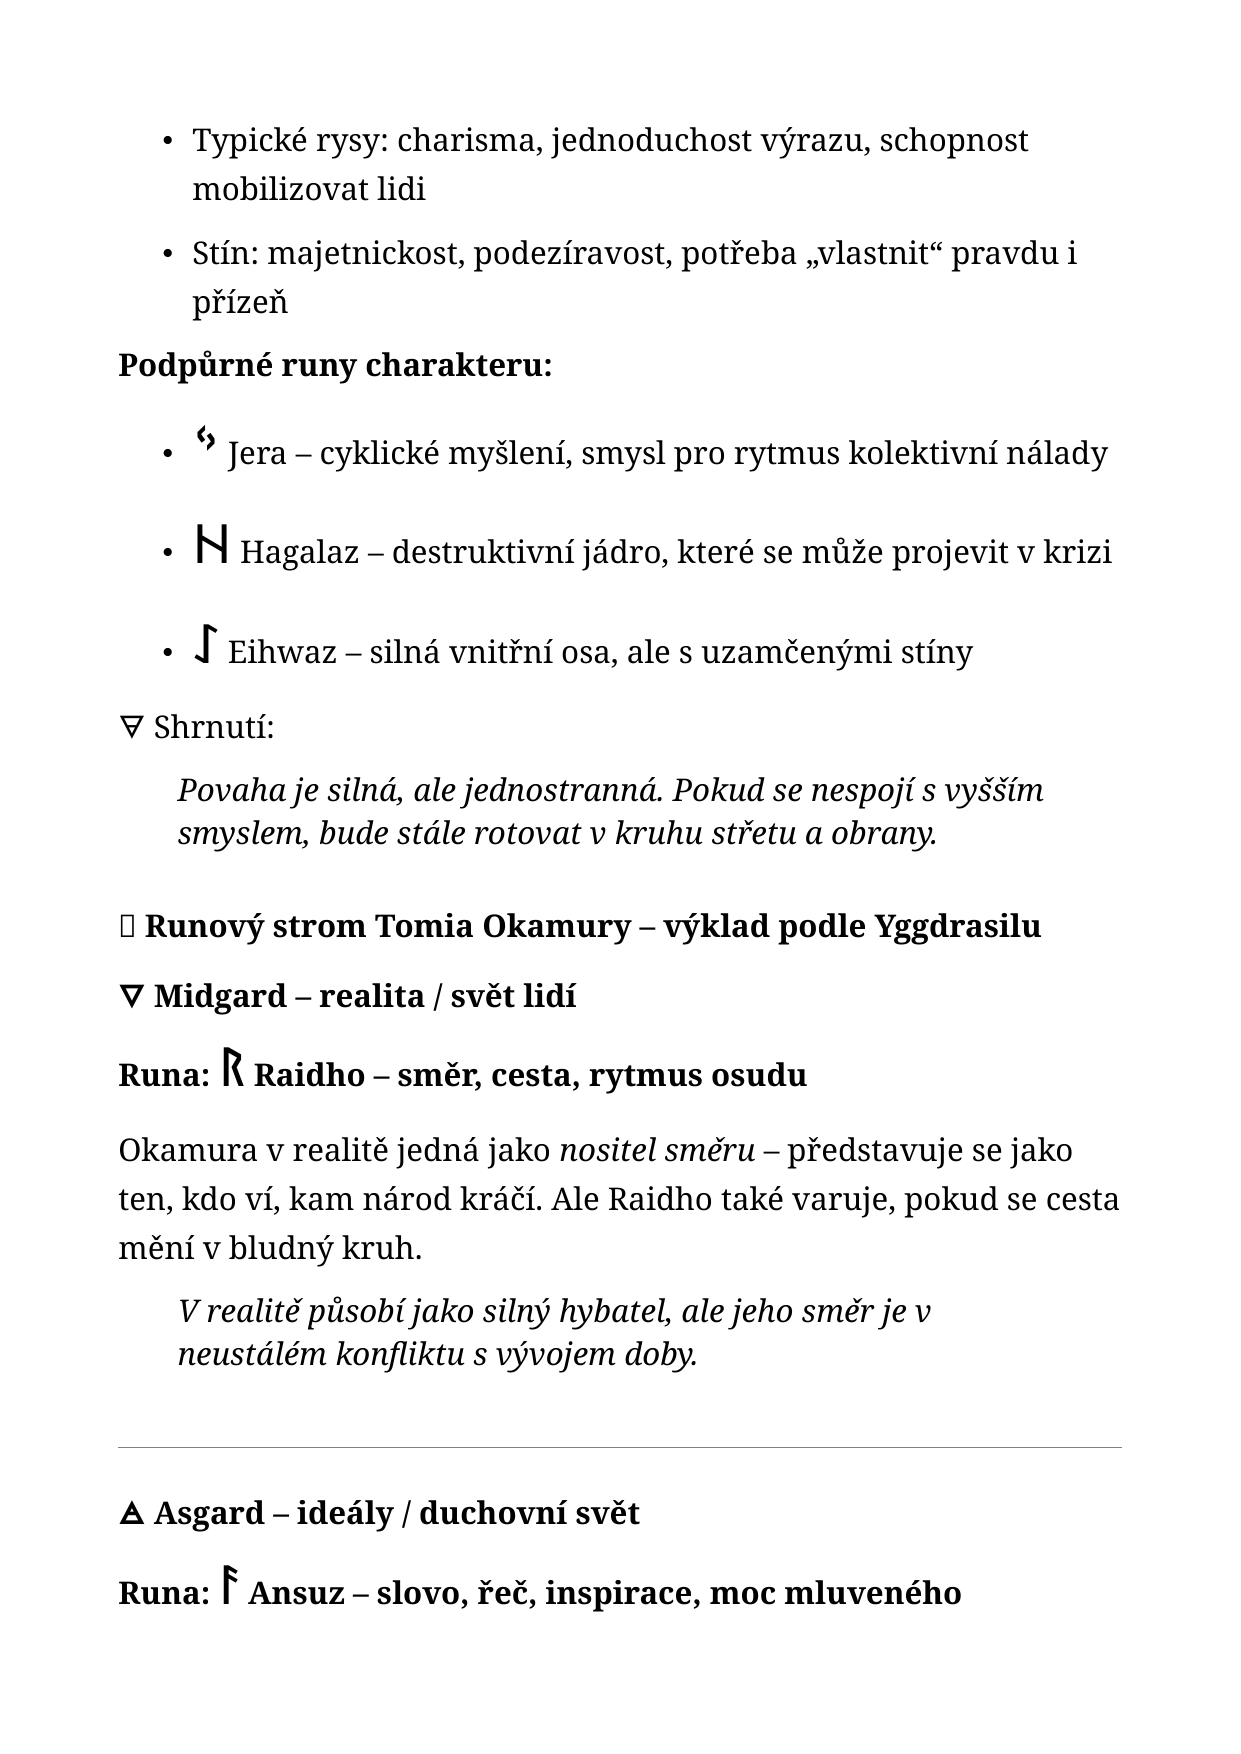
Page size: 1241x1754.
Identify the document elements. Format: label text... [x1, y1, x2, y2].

list ᛇ Eihwaz – silná vnitřní osa, ale s uzamčenými stíny [162, 605, 1122, 679]
list Stín: majetnickost, podezíravost, potřeba „vlastnit“ pravdu i přízeň [162, 231, 1122, 322]
text Runa: ᚱ Raidho – směr, cesta, rytmus osudu [118, 1029, 1122, 1102]
subtitle 🜄 Midgard – realita / svět lidí [118, 973, 1122, 1016]
text Okamura v realitě jedná jako nositel směru – představuje se jako ten, kdo ví, kam národ kráčí. Ale Raidho také varuje, pokud se cesta mění v bludný kruh. [118, 1128, 1122, 1268]
list ᛃ Jera – cyklické myšlení, smysl pro rytmus kolektivní nálady [162, 407, 1122, 480]
text 🜃 Shrnutí: [118, 705, 1122, 747]
text Runa: ᚨ Ansuz – slovo, řeč, inspirace, moc mluveného [118, 1546, 1122, 1620]
text Podpůrné runy charakteru: [118, 343, 1122, 386]
list ᚺ Hagalaz – destruktivní jádro, které se může projevit v krizi [162, 506, 1122, 580]
subtitle 🌳 Runový strom Tomia Okamury – výklad podle Yggdrasilu [118, 904, 1122, 946]
text V realitě působí jako silný hybatel, ale jeho směr je v neustálém konfliktu s vývojem doby. [177, 1289, 1063, 1375]
subtitle 🜁 Asgard – ideály / duchovní svět [118, 1491, 1122, 1534]
text Povaha je silná, ale jednostranná. Pokud se nespojí s vyšším smyslem, bude stále rotovat v kruhu střetu a obrany. [177, 768, 1063, 853]
list Typické rysy: charisma, jednoduchost výrazu, schopnost mobilizovat lidi [162, 118, 1122, 210]
